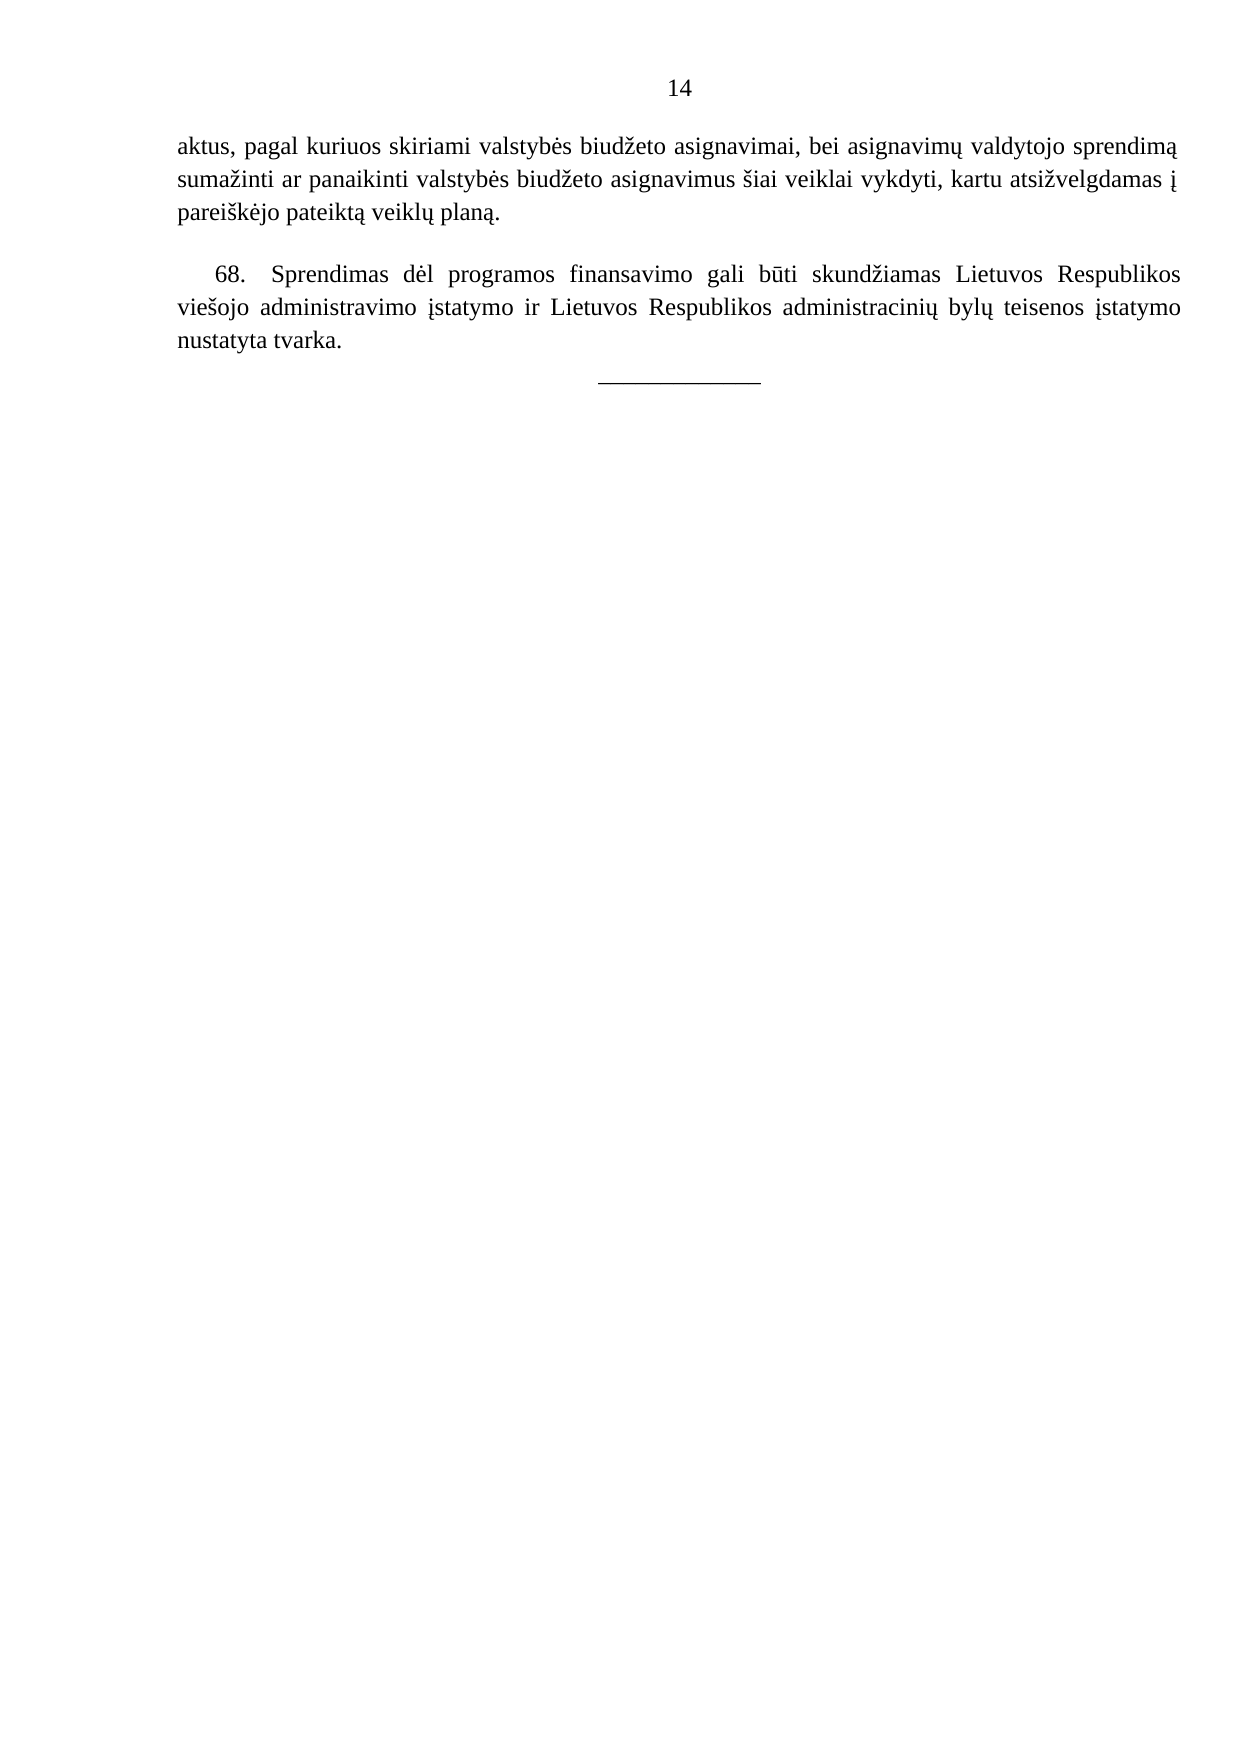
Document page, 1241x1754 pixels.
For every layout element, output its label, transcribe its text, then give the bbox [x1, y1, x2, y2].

text _____________ [177, 358, 1182, 387]
text 68. Sprendimas dėl programos finansavimo gali būti skundžiamas Lietuvos Respublikos viešojo administravimo įstatymo ir Lietuvos Respublikos administracinių bylų teisenos įstatymo nustatyta tvarka. [177, 259, 1182, 354]
text aktus, pagal kuriuos skiriami valstybės biudžeto asignavimai, bei asignavimų valdytojo sprendimą sumažinti ar panaikinti valstybės biudžeto asignavimus šiai veiklai vykdyti, kartu atsižvelgdamas į pareiškėjo pateiktą veiklų planą. [177, 131, 1178, 226]
